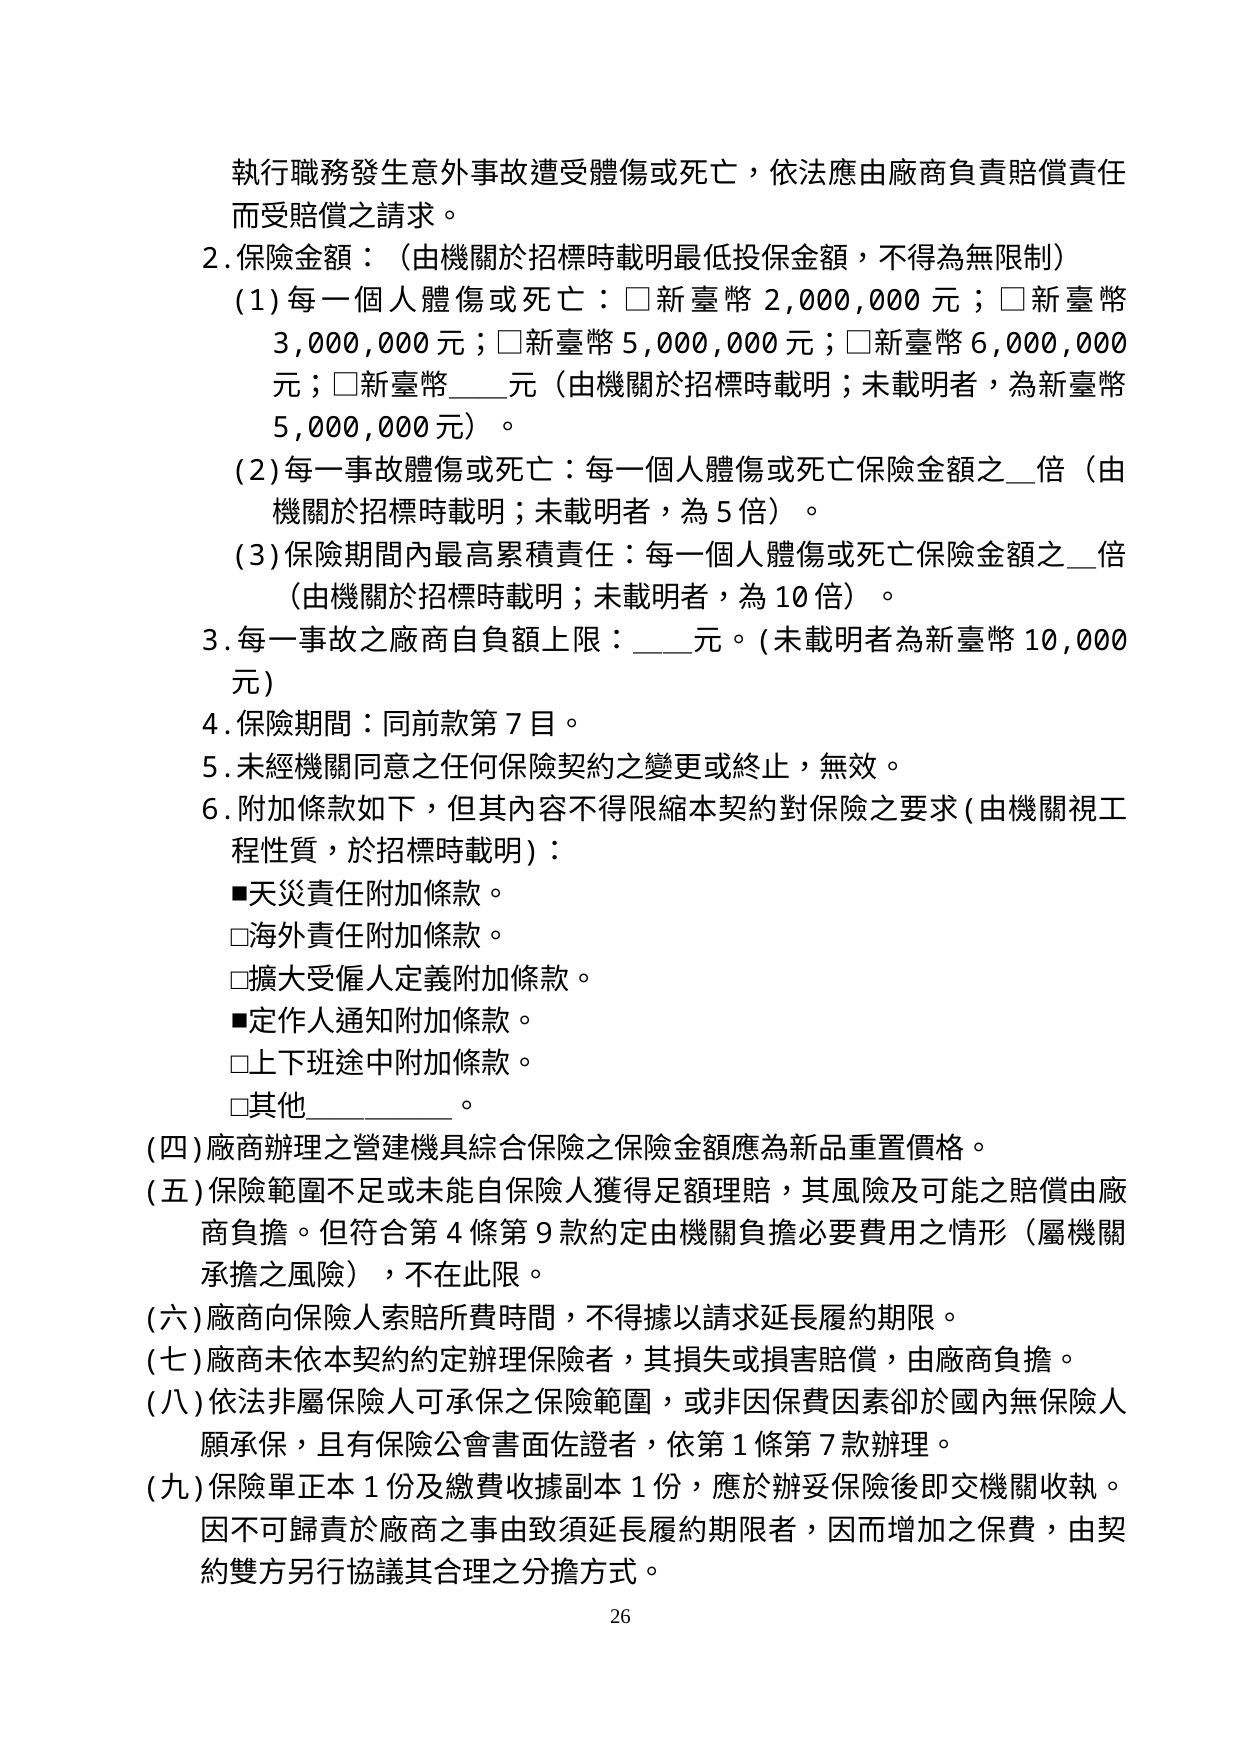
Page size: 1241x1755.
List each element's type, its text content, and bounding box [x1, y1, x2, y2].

text (3)保險期間內最高累積責任：每一個人體傷或死亡保險金額之＿倍（由機關於招標時載明；未載明者，為10倍）。 [231, 531, 1128, 616]
text 5.未經機關同意之任何保險契約之變更或終止，無效。 [201, 743, 1128, 786]
text 6.附加條款如下，但其內容不得限縮本契約對保險之要求(由機關視工程性質，於招標時載明)： [201, 786, 1128, 870]
text 1.承保範圍：廠商及其分包廠商(再分包亦同)之人員在保險期間內，因執行職務發生意外事故遭受體傷或死亡，依法應由廠商負責賠償責任，而受賠償之請求。 [201, 150, 1128, 234]
text (九)保險單正本1份及繳費收據副本1份，應於辦妥保險後即交機關收執。因不可歸責於廠商之事由致須延長履約期限者，因而增加之保費，由契約雙方另行協議其合理之分擔方式。 [142, 1464, 1128, 1591]
text □海外責任附加條款。 [231, 913, 1128, 955]
text (四)廠商辦理之營建機具綜合保險之保險金額應為新品重置價格。 [142, 1125, 1128, 1167]
text (1)每一個人體傷或死亡：□新臺幣2,000,000元；□新臺幣3,000,000元；□新臺幣5,000,000元；□新臺幣6,000,000元；□新臺幣＿＿元（由機關於招標時載明；未載明者，為新臺幣5,000,000元）。 [231, 277, 1128, 446]
text □其他＿＿＿＿＿。 [231, 1082, 1128, 1125]
text 4.保險期間：同前款第7目。 [201, 701, 1128, 743]
text ■天災責任附加條款。 [231, 870, 1128, 913]
text 3.每一事故之廠商自負額上限：＿＿元。(未載明者為新臺幣10,000元) [201, 616, 1128, 701]
text (七)廠商未依本契約約定辦理保險者，其損失或損害賠償，由廠商負擔。 [142, 1337, 1128, 1379]
text (2)每一事故體傷或死亡：每一個人體傷或死亡保險金額之＿倍（由機關於招標時載明；未載明者，為5倍）。 [231, 446, 1128, 531]
text (八)依法非屬保險人可承保之保險範圍，或非因保費因素卻於國內無保險人願承保，且有保險公會書面佐證者，依第1條第7款辦理。 [142, 1379, 1128, 1464]
text (六)廠商向保險人索賠所費時間，不得據以請求延長履約期限。 [142, 1294, 1128, 1337]
text ■定作人通知附加條款。 [231, 998, 1128, 1040]
text 2.保險金額：（由機關於招標時載明最低投保金額，不得為無限制） [201, 234, 1128, 277]
text □上下班途中附加條款。 [231, 1040, 1128, 1082]
text □擴大受僱人定義附加條款。 [231, 955, 1128, 998]
text (五)保險範圍不足或未能自保險人獲得足額理賠，其風險及可能之賠償由廠商負擔。但符合第4條第9款約定由機關負擔必要費用之情形（屬機關承擔之風險），不在此限。 [142, 1167, 1128, 1294]
